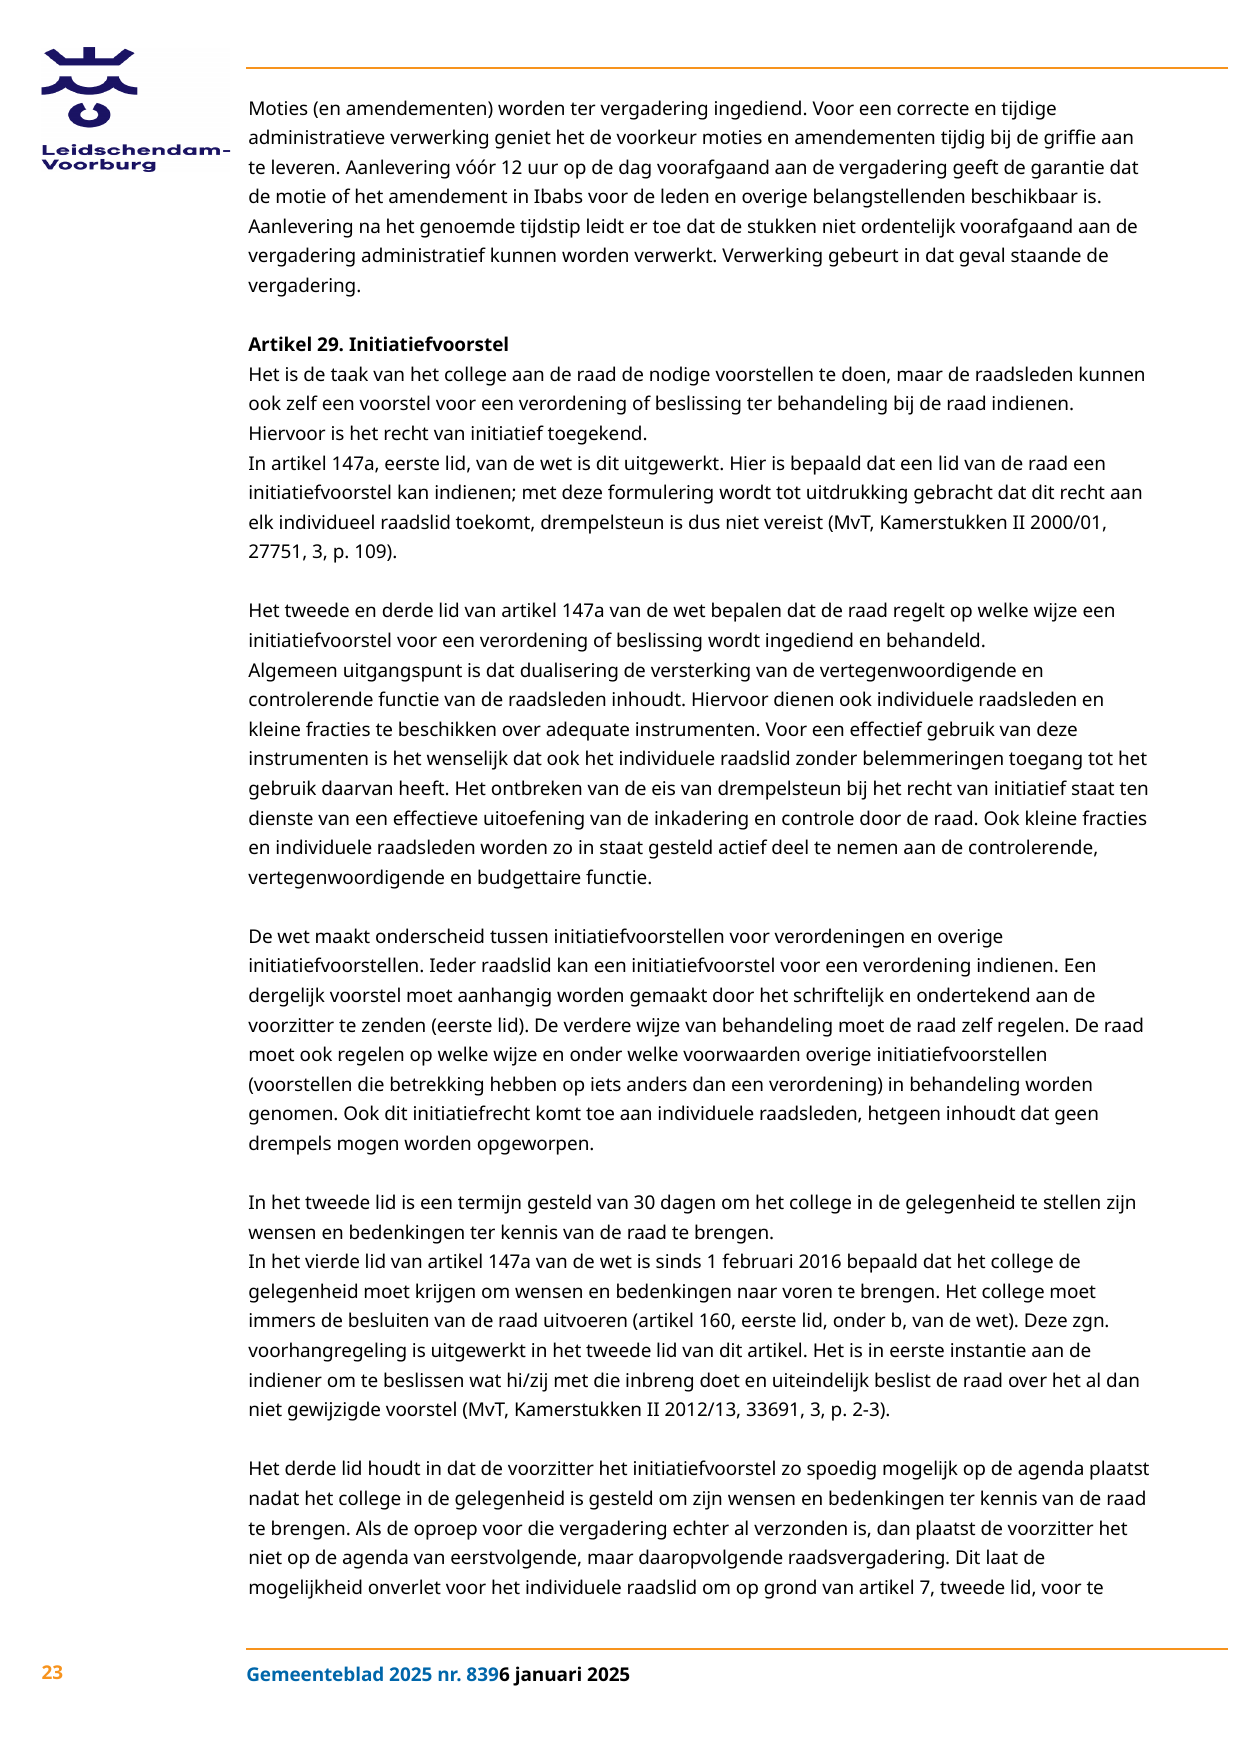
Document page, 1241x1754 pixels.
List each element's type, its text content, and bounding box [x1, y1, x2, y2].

text Het is de taak van het college aan de raad de nodige voorstellen te doen, maar de raadsleden kunnen ook zelf een voorstel voor een verordening of beslissing ter behandeling bij de raad indienen. Hiervoor is het recht van initiatief toegekend. [248, 361, 1152, 446]
picture [41, 47, 231, 172]
text Het tweede en derde lid van artikel 147a van de wet bepalen dat de raad regelt op welke wijze een initiatiefvoorstel voor een verordening of beslissing wordt ingediend en behandeld. [248, 598, 1152, 653]
text Algemeen uitgangspunt is dat dualisering de versterking van de vertegenwoordigende en controlerende functie van de raadsleden inhoudt. Hiervoor dienen ook individuele raadsleden en kleine fracties te beschikken over adequate instrumenten. Voor een effectief gebruik van deze instrumenten is het wenselijk dat ook het individuele raadslid zonder belemmeringen toegang tot het gebruik daarvan heeft. Het ontbreken van de eis van drempelsteun bij het recht van initiatief staat ten dienste van een effectieve uitoefening van de inkadering en controle door de raad. Ook kleine fracties en individuele raadsleden worden zo in staat gesteld actief deel te nemen aan de controlerende, vertegenwoordigende en budgettaire functie. [248, 657, 1152, 890]
text Het derde lid houdt in dat de voorzitter het initiatiefvoorstel zo spoedig mogelijk op de agenda plaatst nadat het college in de gelegenheid is gesteld om zijn wensen en bedenkingen ter kennis van de raad te brengen. Als de oproep voor die vergadering echter al verzonden is, dan plaatst de voorzitter het niet op de agenda van eerstvolgende, maar daaropvolgende raadsvergadering. Dit laat de mogelijkheid onverlet voor het individuele raadslid om op grond van artikel 7, tweede lid, voor te [248, 1456, 1152, 1600]
text In het vierde lid van artikel 147a van de wet is sinds 1 februari 2016 bepaald dat het college de gelegenheid moet krijgen om wensen en bedenkingen naar voren te brengen. Het college moet immers de besluiten van de raad uitvoeren (artikel 160, eerste lid, onder b, van de wet). Deze zgn. voorhangregeling is uitgewerkt in het tweede lid van dit artikel. Het is in eerste instantie aan de indiener om te beslissen wat hi/zij met die inbreng doet en uiteindelijk beslist de raad over het al dan niet gewijzigde voorstel (MvT, Kamerstukken II 2012/13, 33691, 3, p. 2-3). [248, 1248, 1152, 1422]
text In het tweede lid is een termijn gesteld van 30 dagen om het college in de gelegenheid te stellen zijn wensen en bedenkingen ter kennis van de raad te brengen. [248, 1189, 1152, 1245]
text De wet maakt onderscheid tussen initiatiefvoorstellen voor verordeningen en overige initiatiefvoorstellen. Ieder raadslid kan een initiatiefvoorstel voor een verordening indienen. Een dergelijk voorstel moet aanhangig worden gemaakt door het schriftelijk en ondertekend aan de voorzitter te zenden (eerste lid). De verdere wijze van behandeling moet de raad zelf regelen. De raad moet ook regelen op welke wijze en onder welke voorwaarden overige initiatiefvoorstellen (voorstellen die betrekking hebben op iets anders dan een verordening) in behandeling worden genomen. Ook dit initiatiefrecht komt toe aan individuele raadsleden, hetgeen inhoudt dat geen drempels mogen worden opgeworpen. [248, 923, 1152, 1156]
text Artikel 29. Initiatiefvoorstel [248, 331, 1152, 357]
text Moties (en amendementen) worden ter vergadering ingediend. Voor een correcte en tijdige administratieve verwerking geniet het de voorkeur moties en amendementen tijdig bij de griffie aan te leveren. Aanlevering vóór 12 uur op de dag voorafgaand aan de vergadering geeft de garantie dat de motie of het amendement in Ibabs voor de leden en overige belangstellenden beschikbaar is. Aanlevering na het genoemde tijdstip leidt er toe dat de stukken niet ordentelijk voorafgaand aan de vergadering administratief kunnen worden verwerkt. Verwerking gebeurt in dat geval staande de vergadering. [248, 95, 1152, 298]
text In artikel 147a, eerste lid, van de wet is dit uitgewerkt. Hier is bepaald dat een lid van de raad een initiatiefvoorstel kan indienen; met deze formulering wordt tot uitdrukking gebracht dat dit recht aan elk individueel raadslid toekomt, drempelsteun is dus niet vereist (MvT, Kamerstukken II 2000/01, 27751, 3, p. 109). [248, 450, 1152, 564]
